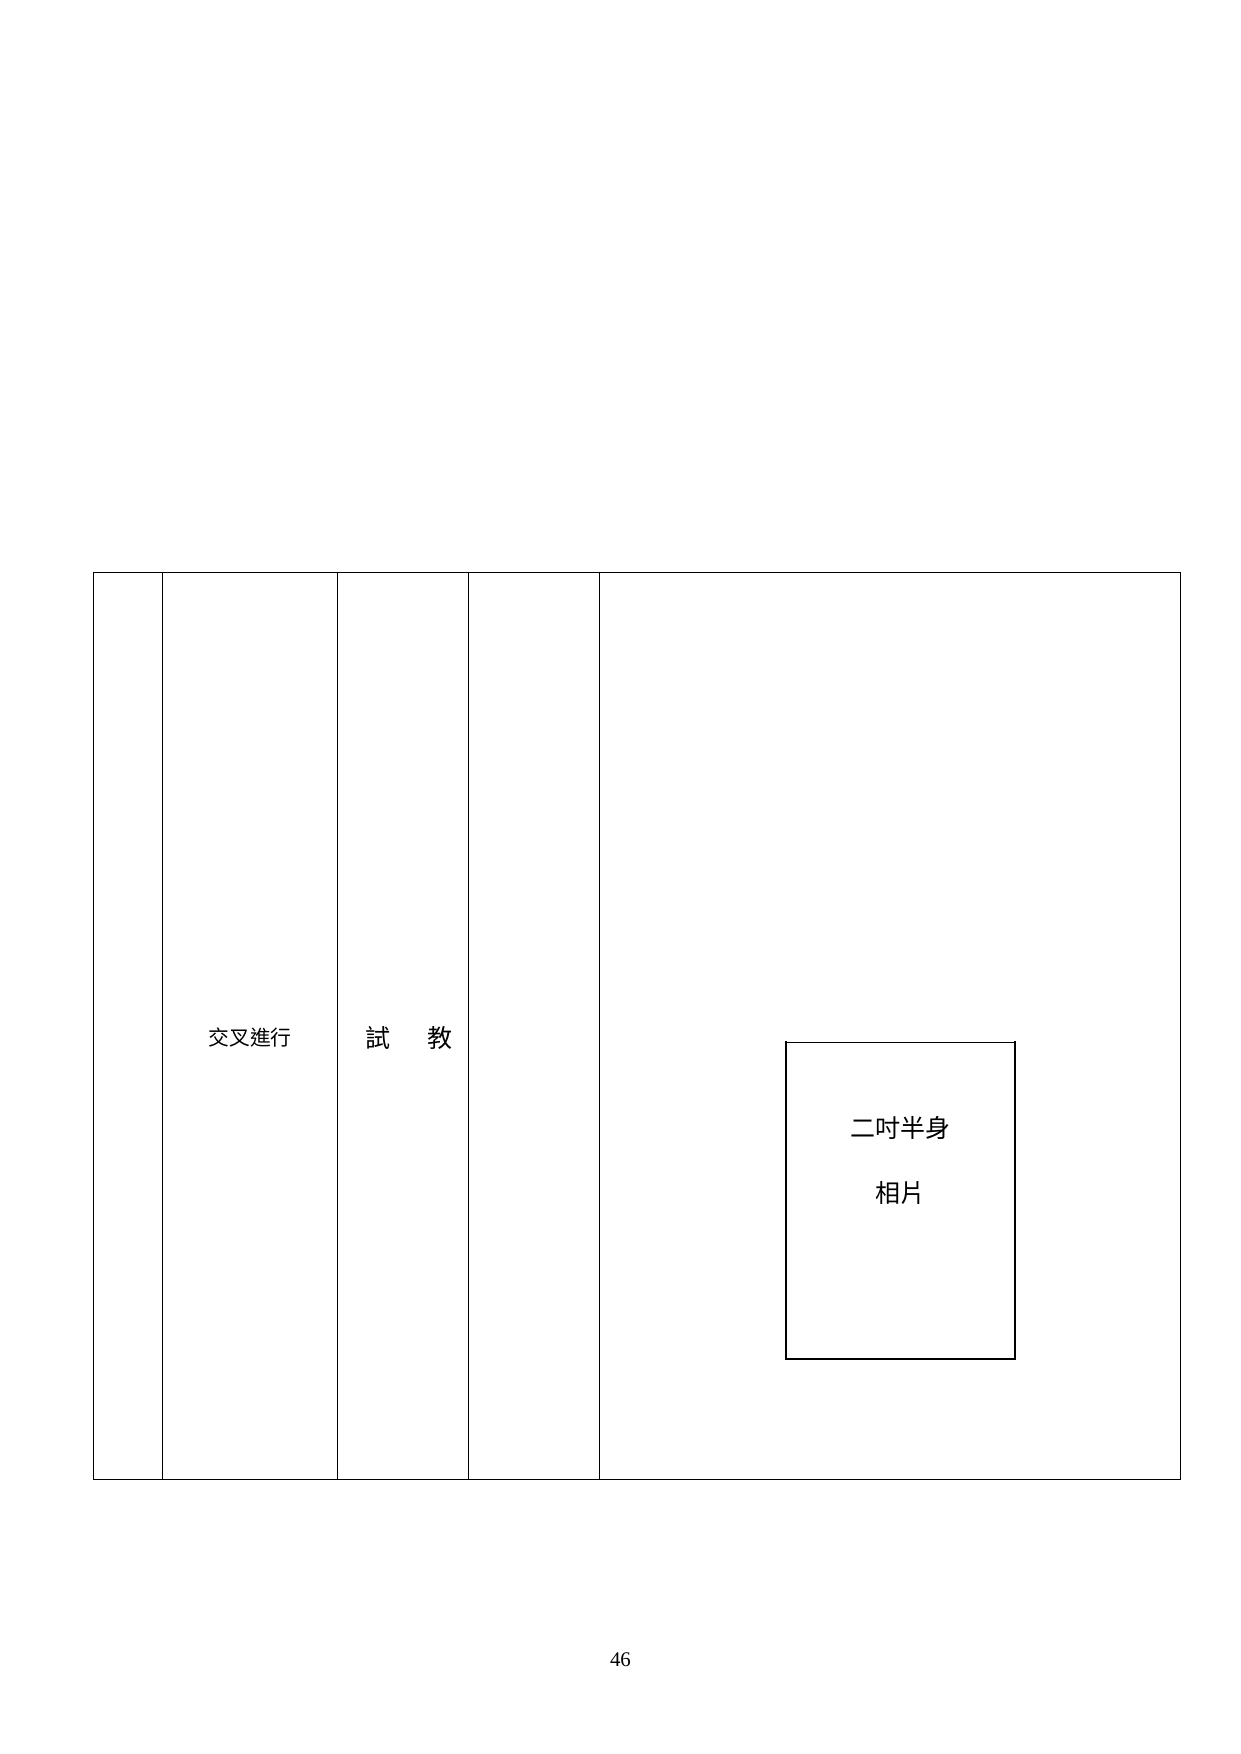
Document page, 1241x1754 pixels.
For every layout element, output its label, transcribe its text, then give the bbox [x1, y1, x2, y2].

table_cell [469, 573, 599, 1479]
table_cell [94, 573, 162, 1479]
table_cell 試 教 [338, 573, 468, 1479]
table_header 臺中市大甲區東陽國民小學 113學年度第1學期【第二次】 ■代理教師甄選 (第 次招考) 准考證 准考證號碼： 姓 名： 甄試地點：大甲區東陽國民小學 [600, 573, 1180, 1479]
table_cell 交叉進行 [163, 573, 337, 1479]
